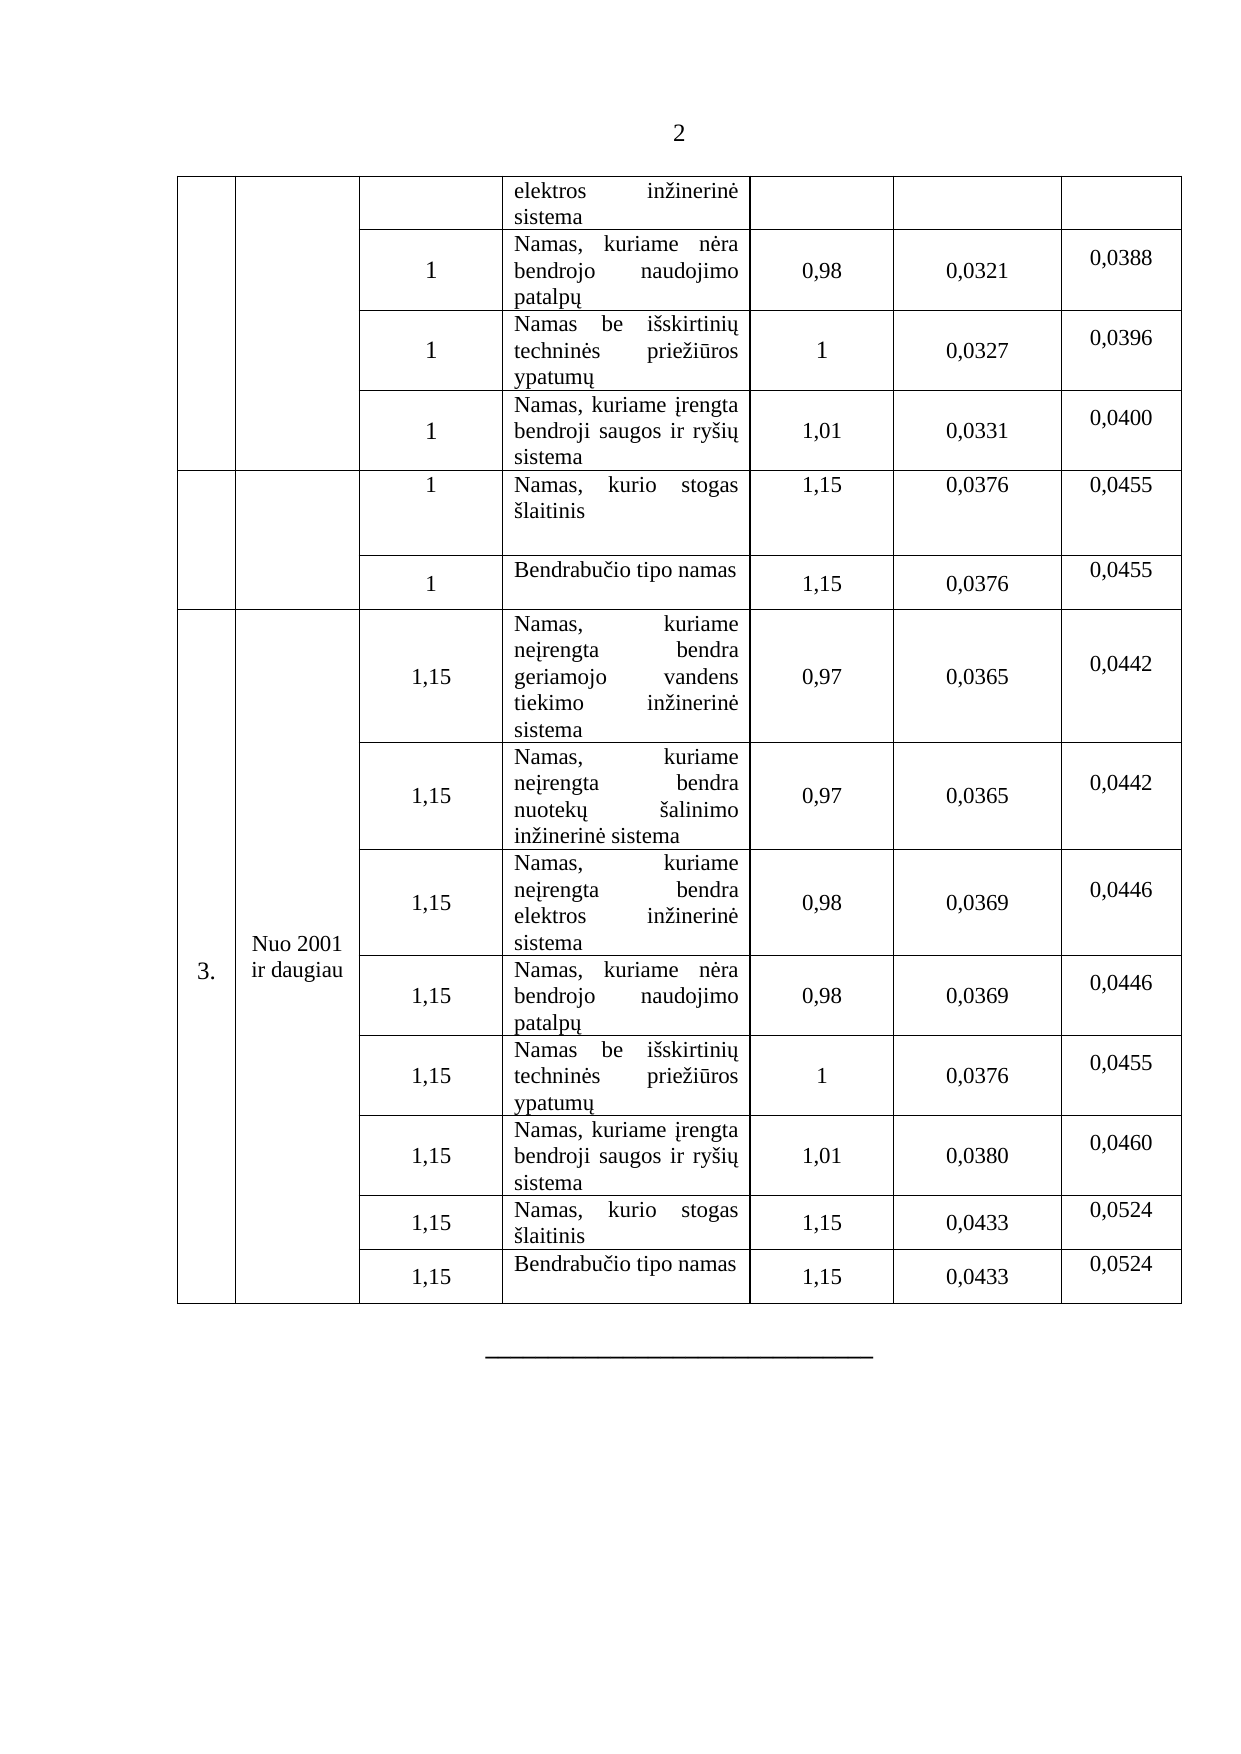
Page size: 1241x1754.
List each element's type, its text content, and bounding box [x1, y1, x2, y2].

table_cell 1,15 [751, 1250, 893, 1303]
table_cell 0,97 [751, 610, 893, 742]
table_cell 0,0442 [1062, 743, 1181, 848]
table_cell 0,0446 [1062, 956, 1181, 1035]
table_cell 0,0380 [894, 1116, 1061, 1195]
table_cell 0,0524 [1062, 1196, 1181, 1249]
table_cell Namas, kuriame neįrengta bendra geriamojo vandens tiekimo inžinerinė sistema [503, 610, 749, 742]
table_cell 1,01 [751, 1116, 893, 1195]
table_cell [178, 471, 235, 609]
table_cell 0,0376 [894, 471, 1061, 555]
table_cell Namas be išskirtinių techninės priežiūros ypatumų [503, 1036, 749, 1115]
table_cell 1,15 [360, 1036, 502, 1115]
table_cell 1,15 [360, 1250, 502, 1303]
table_cell 0,98 [751, 230, 893, 309]
table_cell 0,0365 [894, 743, 1061, 848]
table_cell 0,0433 [894, 1250, 1061, 1303]
table_cell Namas, kuriame įrengta bendroji saugos ir ryšių sistema [503, 1116, 749, 1195]
table_cell 1,01 [751, 391, 893, 470]
table_cell 1 [360, 471, 502, 555]
table_cell 0,0376 [894, 1036, 1061, 1115]
table_cell 0,0369 [894, 956, 1061, 1035]
table_cell 1 [360, 230, 502, 309]
table_cell 1,15 [360, 956, 502, 1035]
table_cell 1,15 [360, 743, 502, 848]
table_cell 0,97 [751, 743, 893, 848]
table_cell 1,15 [360, 850, 502, 955]
text _______________________________ [177, 1332, 1181, 1361]
table_cell 0,0369 [894, 850, 1061, 955]
table_cell 0,0460 [1062, 1116, 1181, 1195]
table_cell 0,98 [751, 956, 893, 1035]
table_cell 0,0455 [1062, 1036, 1181, 1115]
table_cell 1,15 [360, 610, 502, 742]
table_cell 1 [360, 391, 502, 470]
table_cell Namas be išskirtinių techninės priežiūros ypatumų [503, 311, 749, 389]
table_cell Namas, kuriame neįrengta bendra elektros inžinerinė sistema [503, 850, 749, 955]
table_cell 0,0376 [894, 556, 1061, 609]
table_cell [236, 471, 359, 609]
table_cell 3. [178, 610, 235, 1303]
table_cell Namas, kuriame nėra bendrojo naudojimo patalpų [503, 956, 749, 1035]
table_cell 0,0327 [894, 311, 1061, 389]
table_cell 0,0388 [1062, 230, 1181, 309]
table_cell Namas, kuriame neįrengta bendra nuotekų šalinimo inžinerinė sistema [503, 743, 749, 848]
table_cell [178, 177, 235, 470]
table_cell [236, 177, 359, 470]
table_cell 0,0396 [1062, 311, 1181, 389]
table_cell [751, 177, 893, 229]
table_cell 1,15 [360, 1116, 502, 1195]
table_cell Namas, kurio stogas šlaitinis [503, 1196, 749, 1249]
table_cell 0,98 [751, 850, 893, 955]
table_cell Namas, kuriame įrengta bendroji saugos ir ryšių sistema [503, 391, 749, 470]
table_cell 0,0524 [1062, 1250, 1181, 1303]
table_cell elektros inžinerinė sistema [503, 177, 749, 229]
table_cell 0,0321 [894, 230, 1061, 309]
table_cell 1,15 [360, 1196, 502, 1249]
table_cell 1,15 [751, 471, 893, 555]
table_cell 0,0433 [894, 1196, 1061, 1249]
table_cell 1,15 [751, 556, 893, 609]
table_cell Bendrabučio tipo namas [503, 1250, 749, 1303]
table_cell 1 [360, 556, 502, 609]
table_cell [1062, 177, 1181, 229]
table_cell 0,0455 [1062, 556, 1181, 609]
table_cell 0,0400 [1062, 391, 1181, 470]
table_cell 1,15 [751, 1196, 893, 1249]
table_cell 0,0442 [1062, 610, 1181, 742]
table_cell Bendrabučio tipo namas [503, 556, 749, 609]
table_cell 0,0331 [894, 391, 1061, 470]
table_cell [894, 177, 1061, 229]
table_cell 1 [751, 311, 893, 389]
table_cell Namas, kurio stogas šlaitinis [503, 471, 749, 555]
table_cell 0,0365 [894, 610, 1061, 742]
table_cell 1 [360, 311, 502, 389]
table_cell Namas, kuriame nėra bendrojo naudojimo patalpų [503, 230, 749, 309]
table_cell [360, 177, 502, 229]
table_cell 0,0446 [1062, 850, 1181, 955]
table_cell 1 [751, 1036, 893, 1115]
table_cell Nuo 2001 ir daugiau [236, 610, 359, 1303]
table_cell 0,0455 [1062, 471, 1181, 555]
